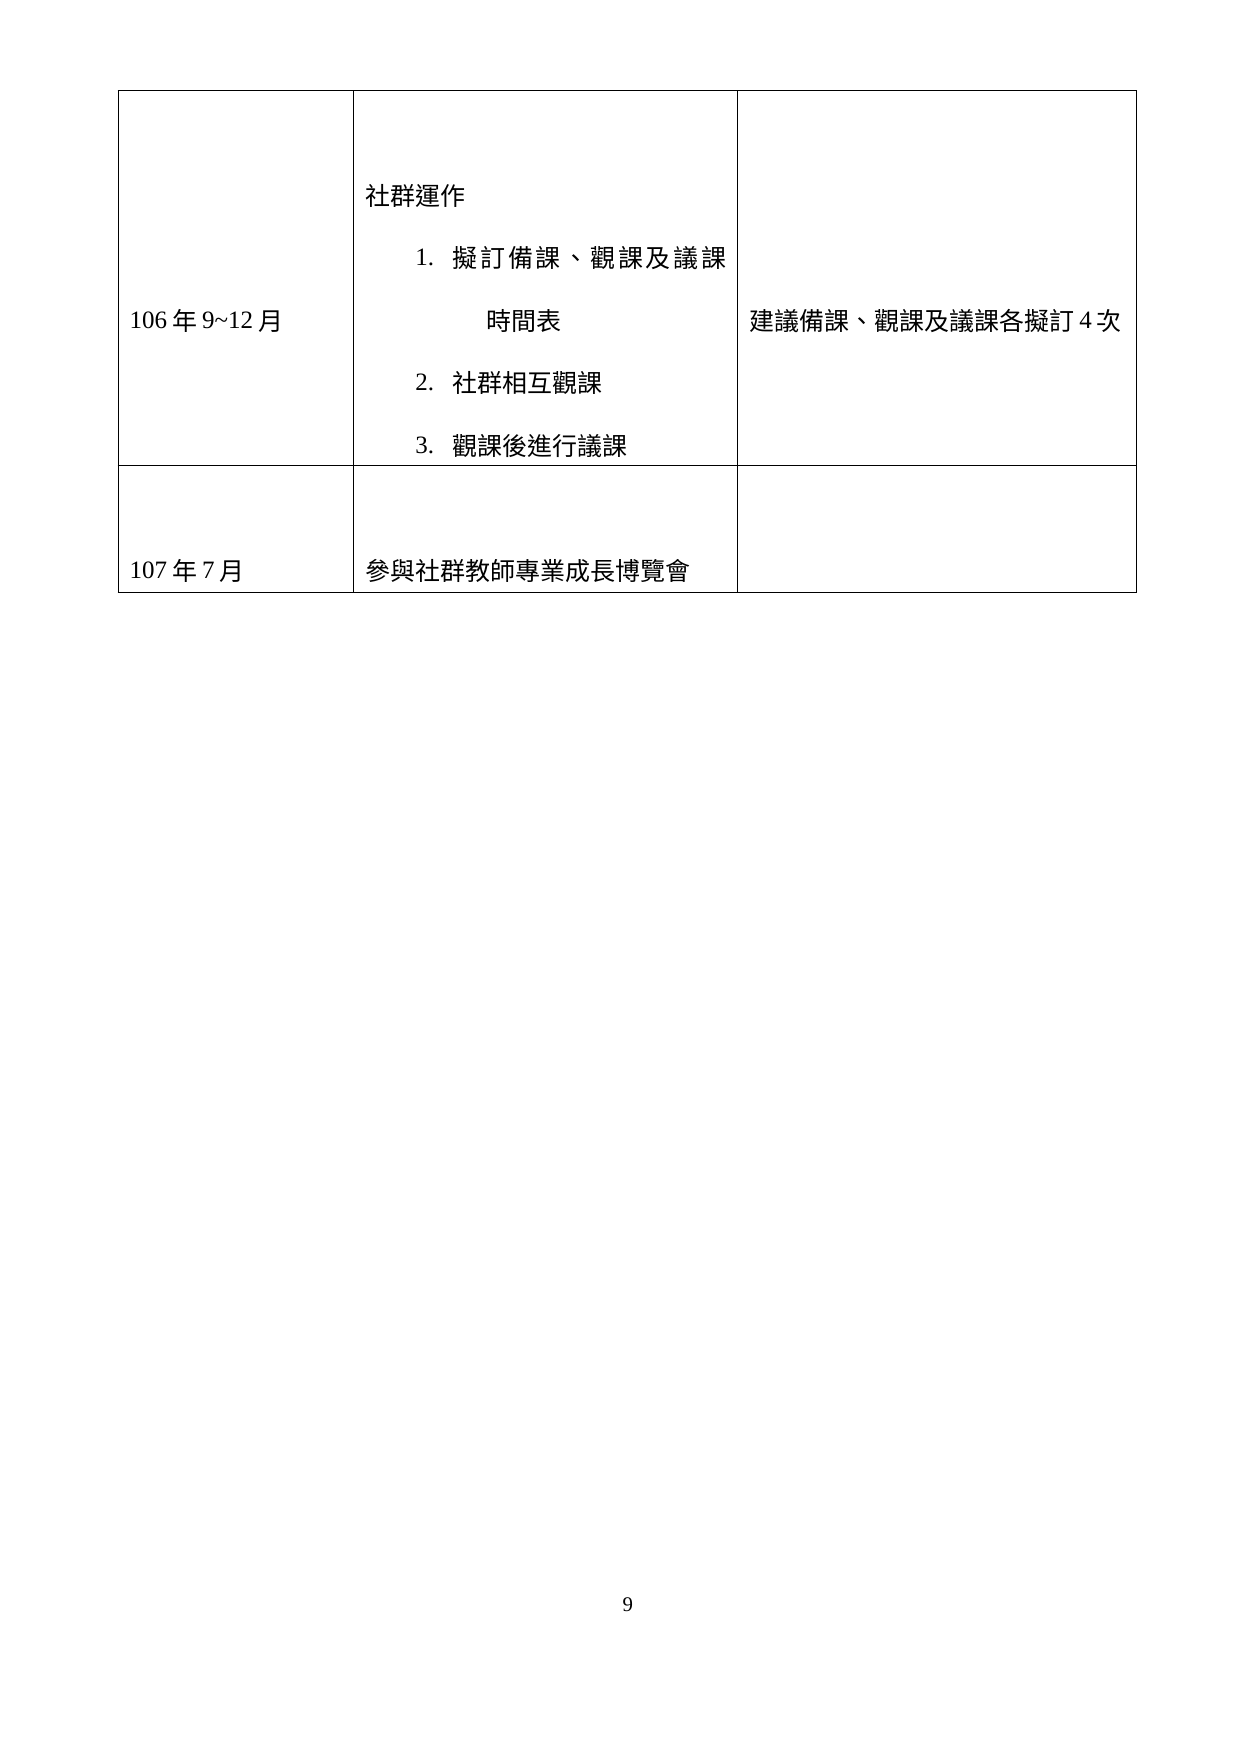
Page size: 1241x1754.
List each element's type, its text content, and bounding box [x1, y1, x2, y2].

table_cell 參與社群教師專業成長博覽會 [354, 466, 737, 592]
table_cell 社群運作 擬訂備課、觀課及議課時間表 社群相互觀課 觀課後進行議課 [354, 91, 737, 465]
table_cell 建議備課、觀課及議課各擬訂4次 [738, 91, 1136, 465]
table_cell [738, 466, 1136, 592]
table_cell 107年7月 [119, 466, 353, 592]
table_cell 106年9~12月 [119, 91, 353, 465]
